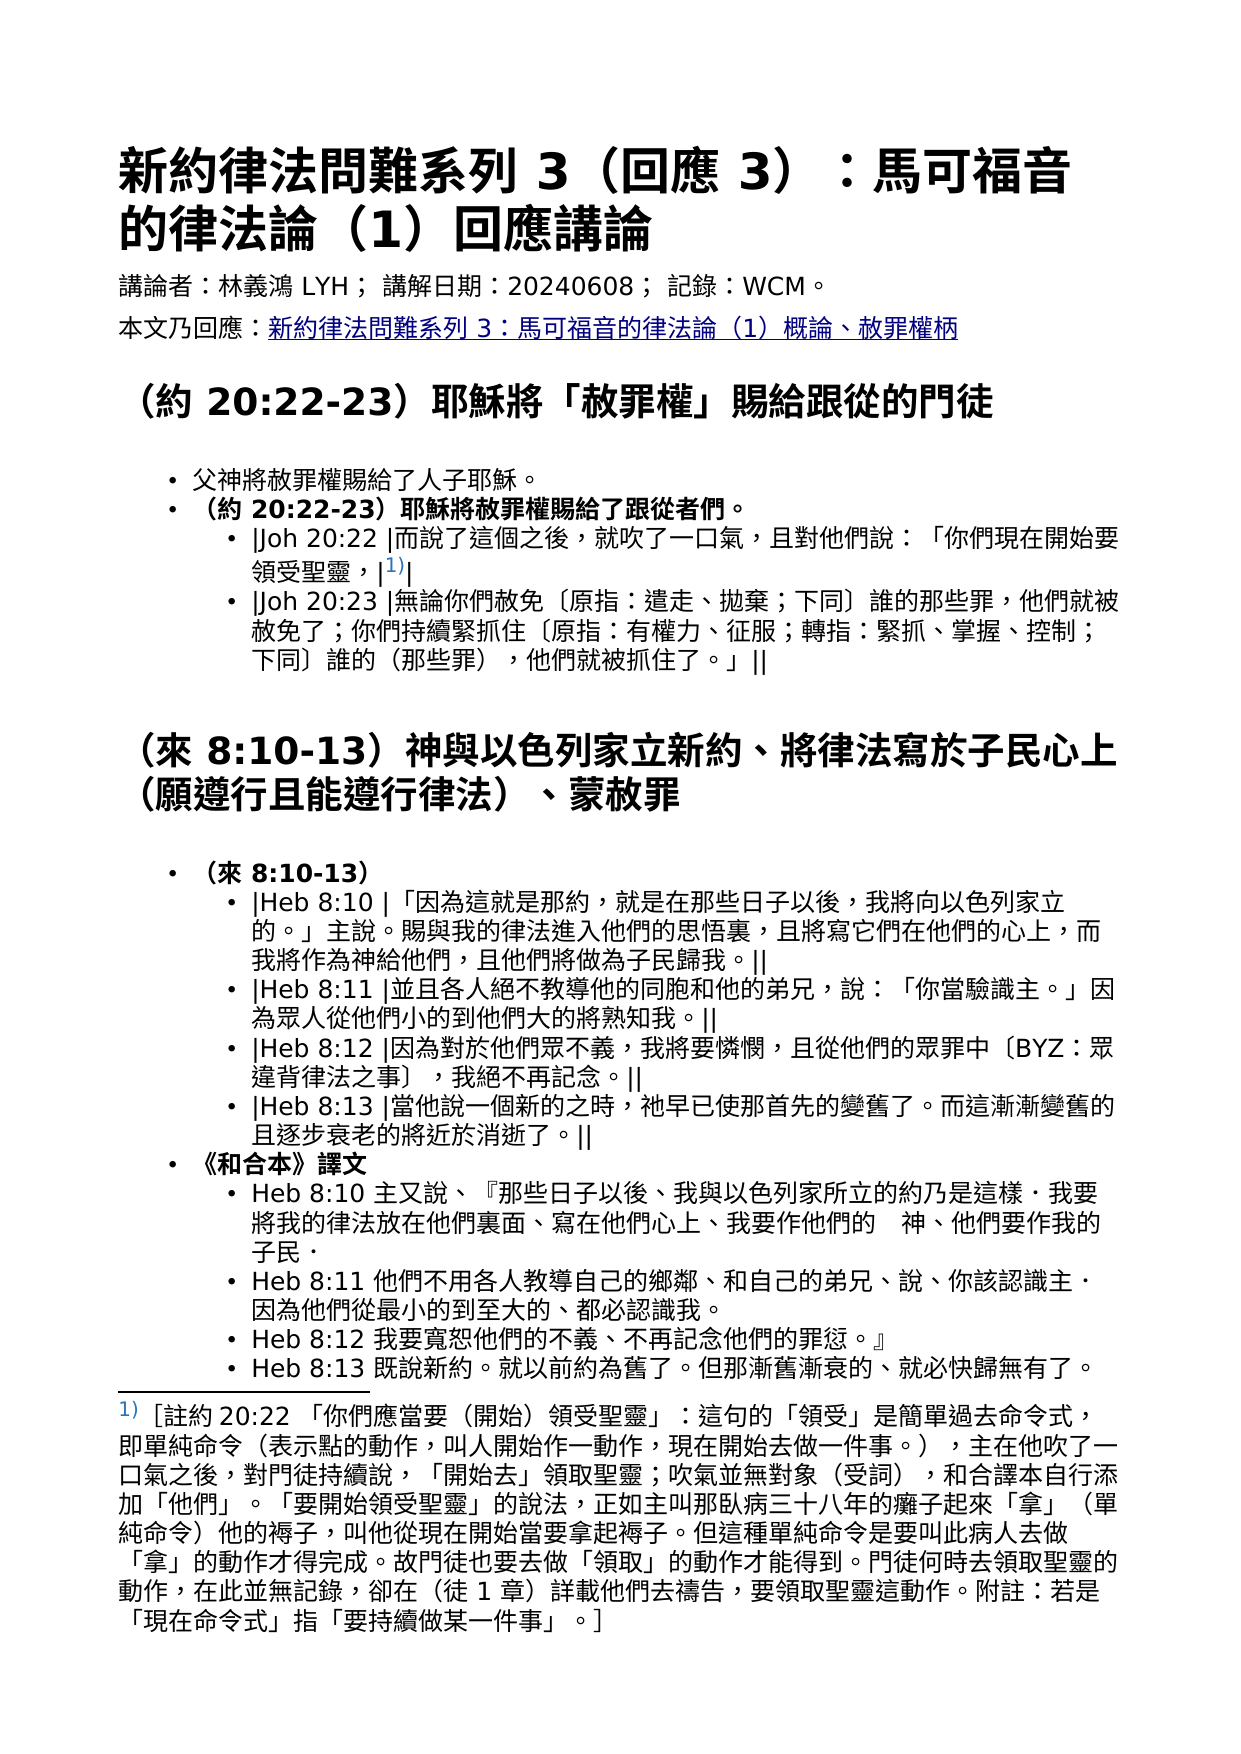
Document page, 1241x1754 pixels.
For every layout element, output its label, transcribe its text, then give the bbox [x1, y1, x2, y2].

list |Joh 20:23 |無論你們赦免〔原指：遣走、拋棄；下同〕誰的那些罪，他們就被赦免了；你們持續緊抓住〔原指：有權力、征服；轉指：緊抓、掌握、控制；下同〕誰的（那些罪），他們就被抓住了。」|| [236, 588, 1122, 675]
list Heb 8:10 主又說、『那些日子以後、我與以色列家所立的約乃是這樣．我要將我的律法放在他們裏面、寫在他們心上、我要作他們的 神、他們要作我的子民． [236, 1180, 1122, 1267]
list |Heb 8:11 |並且各人絕不教導他的同胞和他的弟兄，說：「你當驗識主。」因為眾人從他們小的到他們大的將熟知我。|| [236, 976, 1122, 1034]
list 《和合本》譯文 [177, 1151, 1122, 1180]
list （約 20:22-23）耶穌將赦罪權賜給了跟從者們。 [177, 495, 1122, 524]
text 講論者：林義鴻 LYH； 講解日期：20240608； 記錄：WCM。 [118, 272, 1122, 301]
list |Heb 8:13 |當他說一個新的之時，祂早已使那首先的變舊了。而這漸漸變舊的且逐步衰老的將近於消逝了。|| [236, 1092, 1122, 1151]
list Heb 8:13 既說新約。就以前約為舊了。但那漸舊漸衰的、就必快歸無有了。 [236, 1355, 1122, 1384]
subtitle （約 20:22-23）耶穌將「赦罪權」賜給跟從的門徒 [118, 380, 1122, 424]
subtitle 新約律法問難系列 3（回應 3）：馬可福音的律法論（1）回應講論 [118, 143, 1122, 259]
list ［註約20:22 「你們應當要（開始）領受聖靈」：這句的「領受」是簡單過去命令式，即單純命令（表示點的動作，叫人開始作一動作，現在開始去做一件事。），主在他吹了一口氣之後，對門徒持續說，「開始去」領取聖靈；吹氣並無對象（受詞），和合譯本自行添加「他們」。「要開始領受聖靈」的說法，正如主叫那臥病三十八年的癱子起來「拿」（單純命令）他的褥子，叫他從現在開始當要拿起褥子。但這種單純命令是要叫此病人去做「拿」的動作才得完成。故門徒也要去做「領取」的動作才能得到。門徒何時去領取聖靈的動作，在此並無記錄，卻在（徒 1 章）詳載他們去禱告，要領取聖靈這動作。附註：若是「現在命令式」指「要持續做某一件事」。］ [118, 1398, 1122, 1636]
list Heb 8:12 我要寬恕他們的不義、不再記念他們的罪愆。』 [236, 1326, 1122, 1355]
list |Joh 20:22 |而說了這個之後，就吹了一口氣，且對他們說：「你們現在開始要領受聖靈，|| [236, 524, 1122, 588]
subtitle （來 8:10-13）神與以色列家立新約、將律法寫於子民心上（願遵行且能遵行律法）、蒙赦罪 [118, 729, 1122, 817]
text 本文乃回應：新約律法問難系列 3：馬可福音的律法論（1）概論、赦罪權柄 [118, 314, 1122, 343]
list |Heb 8:10 |「因為這就是那約，就是在那些日子以後，我將向以色列家立的。」主說。賜與我的律法進入他們的思悟裏，且將寫它們在他們的心上，而我將作為神給他們，且他們將做為子民歸我。|| [236, 888, 1122, 976]
list |Heb 8:12 |因為對於他們眾不義，我將要憐憫，且從他們的眾罪中〔BYZ：眾違背律法之事〕，我絕不再記念。|| [236, 1034, 1122, 1092]
list Heb 8:11 他們不用各人教導自己的鄉鄰、和自己的弟兄、說、你該認識主．因為他們從最小的到至大的、都必認識我。 [236, 1267, 1122, 1326]
list 父神將赦罪權賜給了人子耶穌。 [177, 466, 1122, 495]
list （來 8:10-13） [177, 859, 1122, 888]
